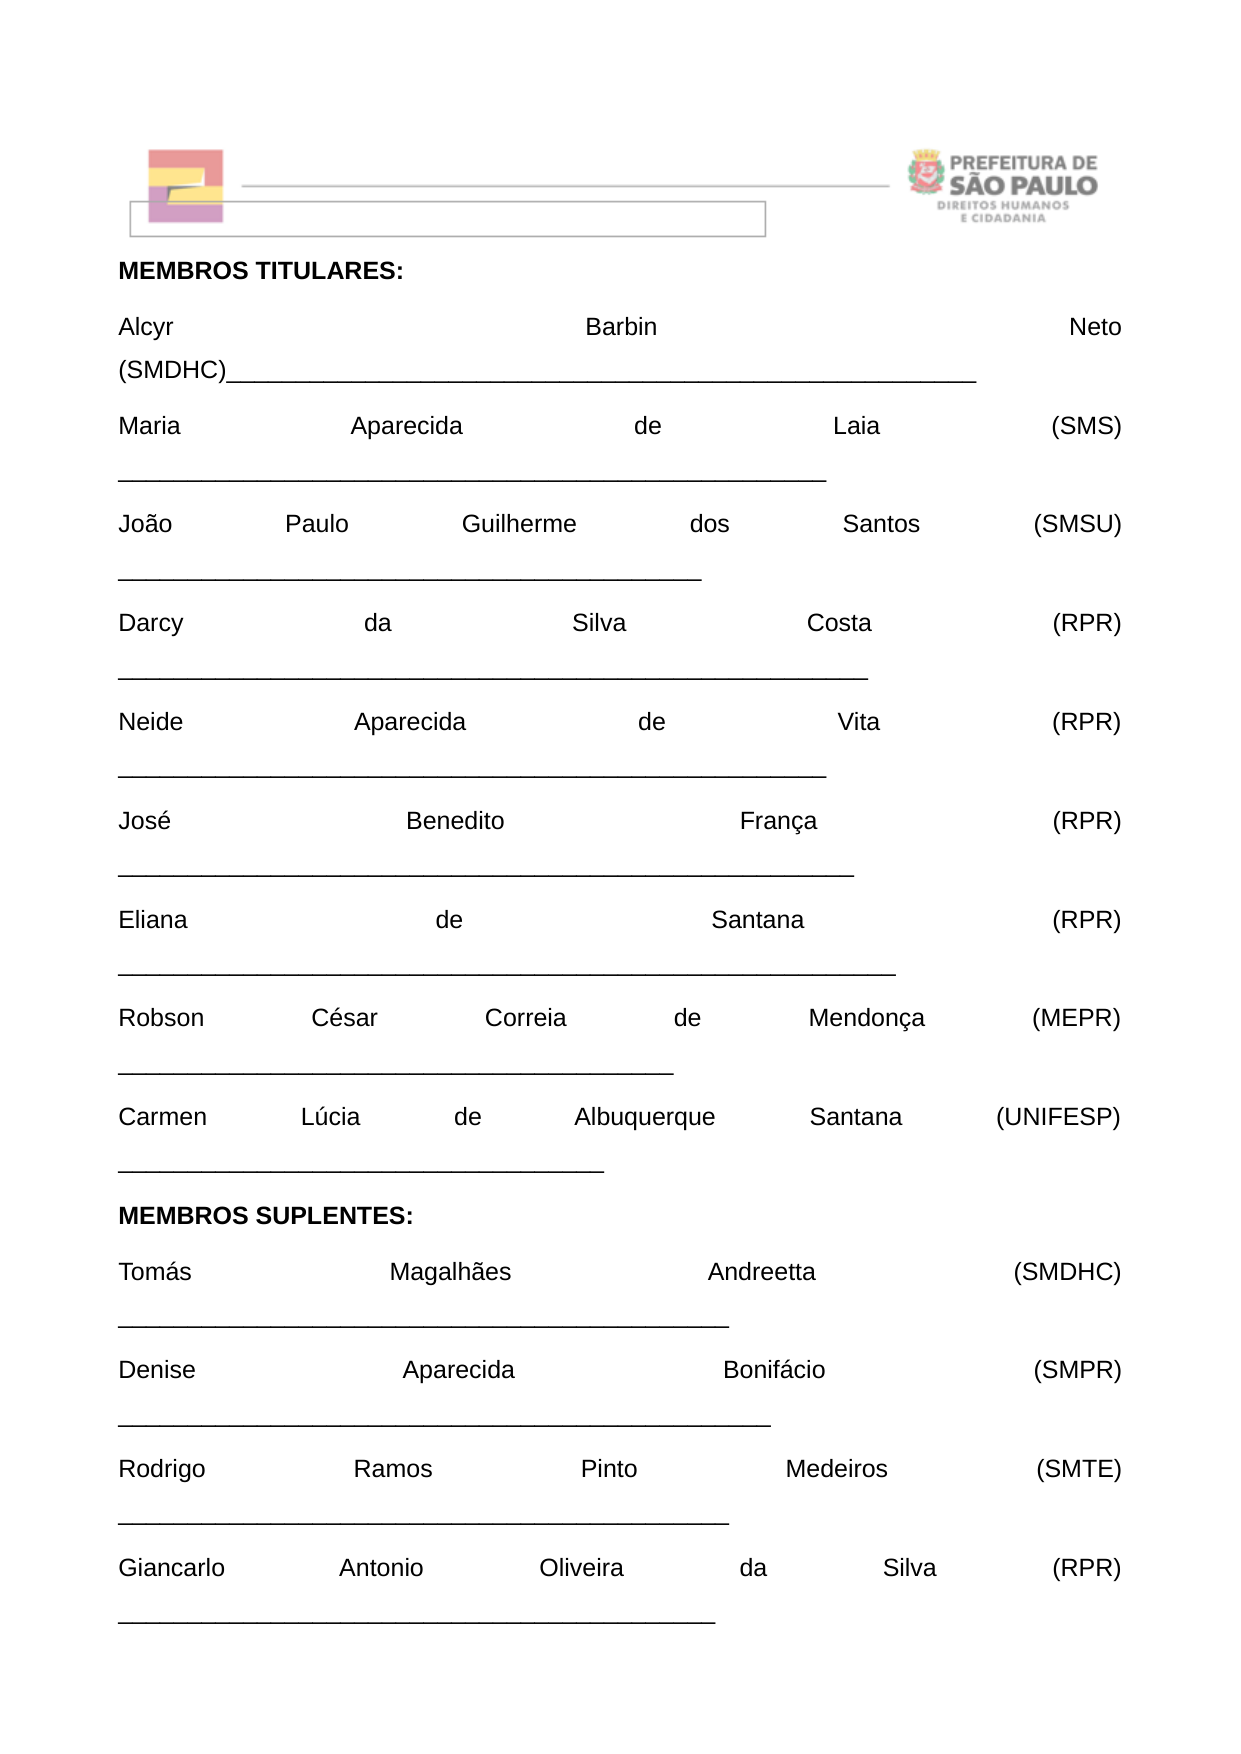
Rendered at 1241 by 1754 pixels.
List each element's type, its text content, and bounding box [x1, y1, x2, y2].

text Giancarlo Antonio Oliveira da Silva (RPR) ___________________________________________ [118, 1553, 1122, 1625]
text Darcy da Silva Costa (RPR) ______________________________________________________ [118, 608, 1122, 680]
text João Paulo Guilherme dos Santos (SMSU) __________________________________________ [118, 509, 1122, 581]
text MEMBROS SUPLENTES: [118, 1201, 1122, 1230]
text Tomás Magalhães Andreetta (SMDHC) ____________________________________________ [118, 1257, 1122, 1328]
text MEMBROS TITULARES: [118, 242, 1122, 285]
text Robson César Correia de Mendonça (MEPR) ________________________________________ [118, 1003, 1122, 1075]
text Maria Aparecida de Laia (SMS) ___________________________________________________ [118, 411, 1122, 483]
text Neide Aparecida de Vita (RPR) ___________________________________________________ [118, 707, 1122, 779]
text Denise Aparecida Bonifácio (SMPR) _______________________________________________ [118, 1355, 1122, 1427]
text Rodrigo Ramos Pinto Medeiros (SMTE) ____________________________________________ [118, 1454, 1122, 1526]
text José Benedito França (RPR) _____________________________________________________ [118, 806, 1122, 878]
text Alcyr Barbin Neto (SMDHC)______________________________________________________ [118, 312, 1122, 384]
text Carmen Lúcia de Albuquerque Santana (UNIFESP) ___________________________________ [118, 1102, 1122, 1174]
text Eliana de Santana (RPR) ________________________________________________________ [118, 904, 1122, 976]
